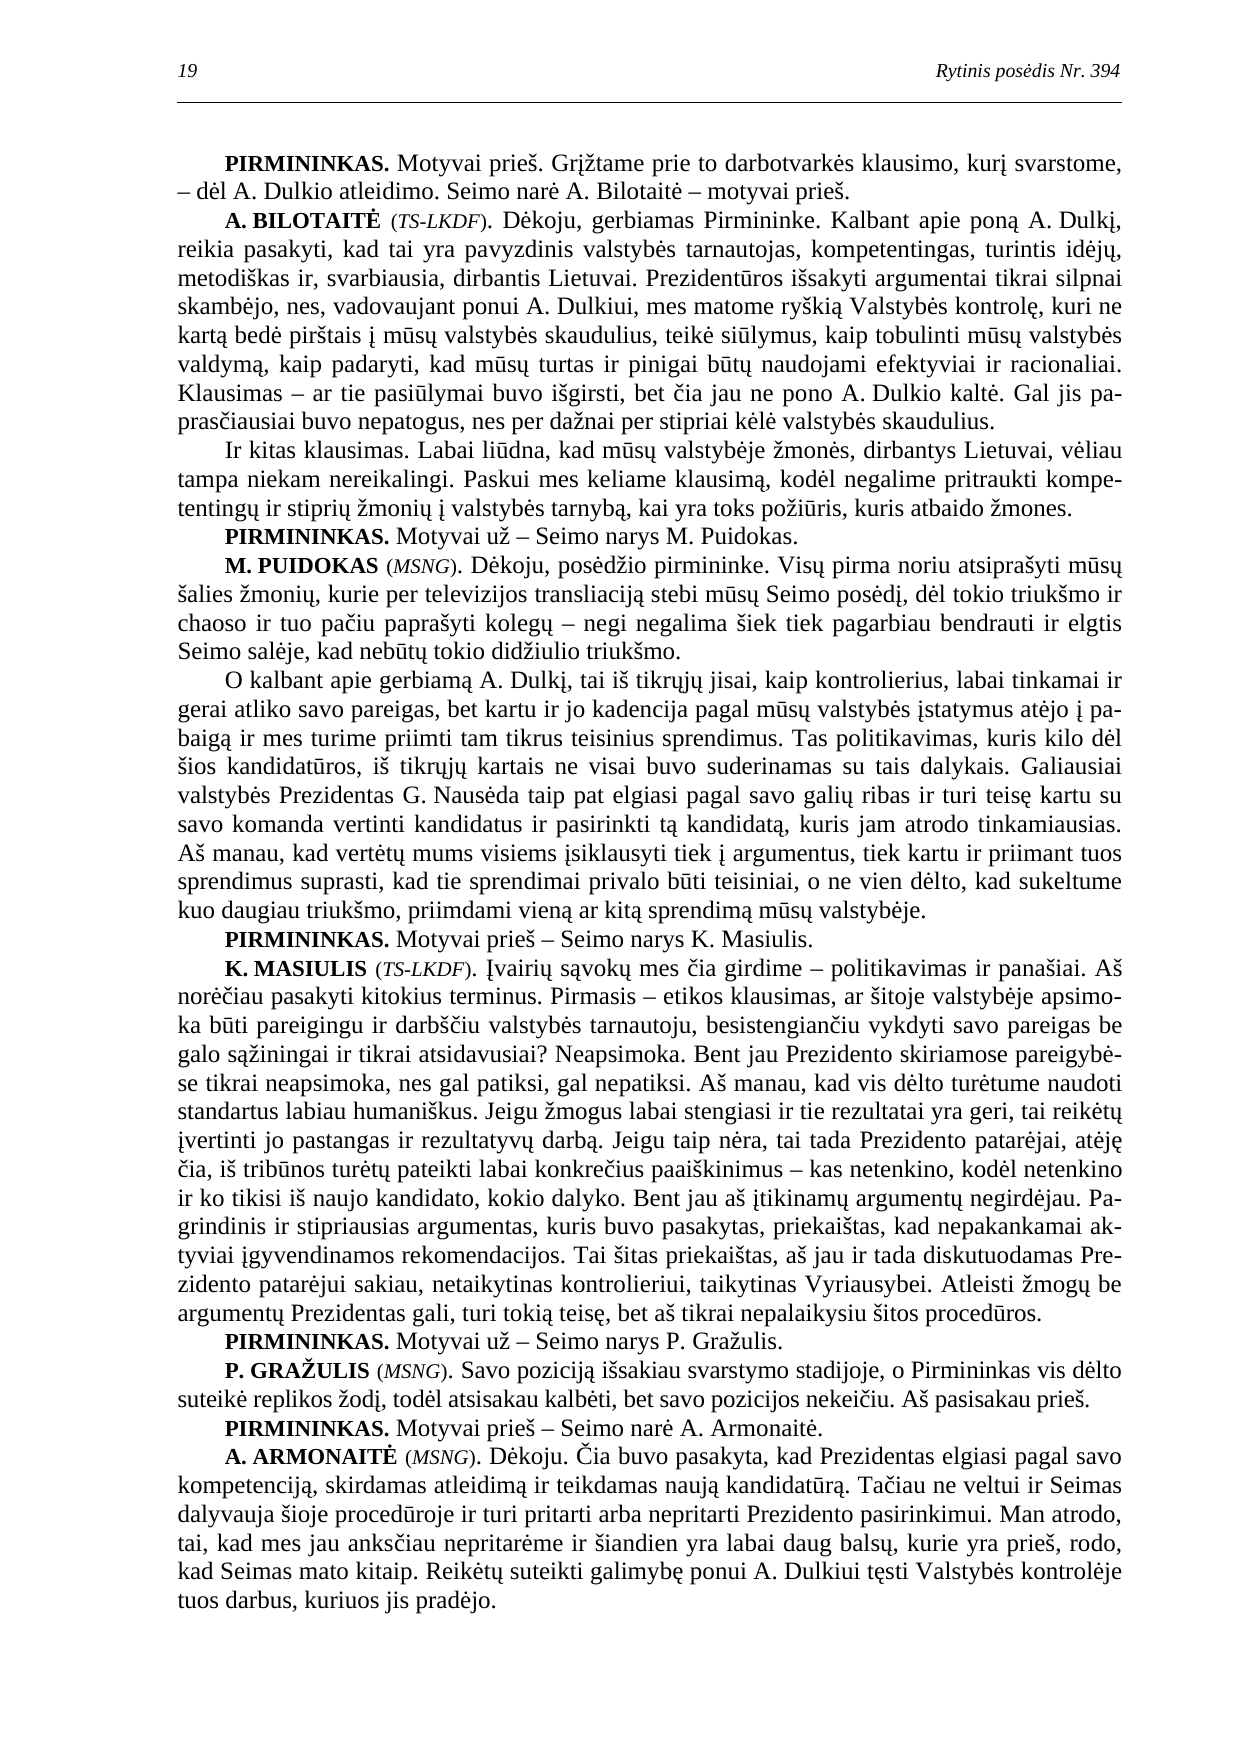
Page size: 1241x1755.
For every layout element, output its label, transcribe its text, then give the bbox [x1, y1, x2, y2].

text A. BILOTAITĖ (TS-LKDF). Dė­ko­ju, ger­bia­mas Pir­mi­nin­ke. Kal­bant apie po­ną A. Dul­kį, rei­kia pa­sa­ky­ti, kad tai yra pa­vyz­di­nis vals­ty­bės tar­nau­to­jas, kom­pe­ten­tin­gas, tu­rin­tis idė­jų, me­to­diš­kas ir, svar­biau­sia, dir­ban­tis Lie­tu­vai. Pre­zi­den­tū­ros iš­sa­ky­ti ar­gu­men­tai tik­rai sil­pnai skam­bė­jo, nes, va­do­vau­jant po­nui A. Dul­kiui, mes ma­to­me ryš­kią Vals­ty­bės kon­tro­lę, ku­ri ne kar­tą be­dė pirš­tais į mū­sų vals­ty­bės skau­du­lius, tei­kė siū­ly­mus, kaip to­bu­lin­ti mū­sų vals­ty­bės val­dy­mą, kaip pa­da­ry­ti, kad mū­sų tur­tas ir pi­ni­gai bū­tų nau­do­ja­mi efek­ty­viai ir ra­cio­na­liai. Klau­si­mas – ar tie pa­siū­ly­mai bu­vo iš­girs­ti, bet čia jau ne po­no A. Dul­kio kal­tė. Gal jis pa­pras­čiau­siai bu­vo ne­pa­to­gus, nes per daž­nai per stip­riai kė­lė vals­ty­bės skau­du­lius. [177, 205, 1122, 435]
text PIRMININKAS. Mo­ty­vai už – Sei­mo na­rys P. Gra­žu­lis. [177, 1326, 1122, 1355]
text PIRMININKAS. Mo­ty­vai prieš – Sei­mo na­rė A. Ar­mo­nai­tė. [177, 1413, 1122, 1441]
text PIRMININKAS. Mo­ty­vai prieš. Grįž­ta­me prie to dar­bo­tvarkės klau­si­mo, ku­rį svars­to­me, – dėl A. Dul­kio at­lei­di­mo. Sei­mo na­rė A. Bi­lo­tai­tė – mo­ty­vai prieš. [177, 148, 1122, 205]
text A. ARMONAITĖ (MSNG). Dė­ko­ju. Čia bu­vo pa­sa­ky­ta, kad Pre­zi­den­tas el­gia­si pa­gal sa­vo kom­pe­ten­ci­ją, skir­da­mas at­lei­di­mą ir teik­da­mas nau­ją kan­di­da­tū­rą. Ta­čiau ne vel­tui ir Sei­mas da­ly­vau­ja šio­je pro­ce­dū­ro­je ir tu­ri pri­tar­ti ar­ba ne­pri­tar­ti Pre­zi­den­to pa­si­rin­ki­mui. Man at­ro­do, tai, kad mes jau anks­čiau ne­pri­ta­rė­me ir šian­dien yra la­bai daug bal­sų, ku­rie yra prieš, ro­do, kad Sei­mas ma­to ki­taip. Rei­kė­tų su­teik­ti ga­li­my­bę po­nui A. Dul­kiui tęs­ti Vals­ty­bės kon­tro­lė­je tuos dar­bus, ku­riuos jis pra­dė­jo. [177, 1441, 1122, 1614]
text K. MASIULIS (TS-LKDF). Įvai­rių są­vo­kų mes čia gir­di­me – po­li­ti­ka­vi­mas ir pa­na­šiai. Aš no­rė­čiau pa­sa­ky­ti ki­to­kius ter­mi­nus. Pir­ma­sis – eti­kos klau­si­mas, ar ši­to­je vals­ty­bė­je ap­si­mo­ka bū­ti pa­rei­gin­gu ir darbš­čiu vals­ty­bės tar­nau­to­ju, be­si­sten­gian­čiu vyk­dy­ti sa­vo pa­rei­gas be ga­lo są­ži­nin­gai ir tik­rai at­si­da­vu­siai? Ne­ap­si­mo­ka. Bent jau Pre­zi­den­to ski­ria­mo­se pa­rei­gy­bė­se tik­rai ne­ap­si­mo­ka, nes gal pa­tik­si, gal ne­pa­tik­si. Aš ma­nau, kad vis dėl­to tu­rė­tu­me nau­do­ti stan­dar­tus la­biau hu­ma­niš­kus. Jei­gu žmo­gus la­bai sten­gia­si ir tie re­zul­ta­tai yra ge­ri, tai rei­kė­tų įver­tin­ti jo pa­stan­gas ir re­zul­ta­ty­vų dar­bą. Jei­gu taip nė­ra, tai ta­da Pre­zi­den­to pa­ta­rė­jai, at­ėję čia, iš tri­bū­nos tu­rė­tų pa­teik­ti la­bai kon­kre­čius pa­aiš­ki­ni­mus – kas ne­ten­ki­no, ko­dėl ne­ten­ki­no ir ko ti­ki­si iš nau­jo kan­di­da­to, ko­kio da­ly­ko. Bent jau aš įti­ki­namų ar­gu­men­tų ne­gir­dė­jau. Pa­grin­di­nis ir stip­riau­sias ar­gu­men­tas, ku­ris bu­vo pa­sa­ky­tas, prie­kaiš­tas, kad ne­pa­kan­ka­mai ak­ty­viai įgy­ven­di­na­mos re­ko­men­da­ci­jos. Tai ši­tas prie­kaiš­tas, aš jau ir ta­da dis­ku­tuo­da­mas Pre­zi­den­to pa­ta­rė­jui sa­kiau, ne­tai­ky­ti­nas kon­tro­lie­riui, tai­ky­ti­nas Vy­riau­sy­bei. At­leis­ti žmo­gų be ar­gu­men­tų Pre­zi­den­tas ga­li, tu­ri to­kią tei­sę, bet aš tik­rai ne­pa­lai­ky­siu ši­tos pro­ce­dū­ros. [177, 953, 1122, 1326]
text O kal­bant apie ger­bia­mą A. Dul­kį, tai iš tik­rų­jų ji­sai, kaip kon­tro­lie­rius, la­bai tin­ka­mai ir ge­rai at­li­ko sa­vo pa­rei­gas, bet kar­tu ir jo ka­den­ci­ja pa­gal mū­sų vals­ty­bės įsta­ty­mus at­ėjo į pa­bai­gą ir mes tu­ri­me pri­im­ti tam tik­rus tei­si­nius spren­di­mus. Tas po­li­ti­ka­vi­mas, ku­ris ki­lo dėl šios kan­di­da­tū­ros, iš tik­rų­jų kar­tais ne vi­sai bu­vo su­de­ri­na­mas su tais da­ly­kais. Ga­liau­siai vals­ty­bės Pre­zi­den­tas G. Nau­sė­da taip pat el­gia­si pa­gal sa­vo ga­lių ri­bas ir tu­ri tei­sę kar­tu su sa­vo ko­man­da ver­tin­ti kan­di­da­tus ir pa­si­rink­ti tą kan­di­da­tą, ku­ris jam at­ro­do tin­ka­miau­sias. Aš ma­nau, kad ver­tė­tų mums vi­siems įsi­klau­sy­ti tiek į ar­gu­men­tus, tiek kar­tu ir pri­imant tuos spren­di­mus su­pras­ti, kad tie spren­di­mai pri­va­lo bū­ti tei­si­niai, o ne vien dėl­to, kad su­kel­tu­me kuo dau­giau triukš­mo, pri­imdami vie­ną ar ki­tą spren­di­mą mū­sų vals­ty­bė­je. [177, 665, 1122, 924]
text P. GRAŽULIS (MSNG). Sa­vo po­zi­ci­ją iš­sa­kiau svars­ty­mo sta­di­jo­je, o Pir­mi­nin­kas vis dėl­to su­tei­kė re­pli­kos žo­dį, to­dėl at­si­sa­kau kal­bė­ti, bet sa­vo po­zi­ci­jos ne­kei­čiu. Aš pa­si­sa­kau prieš. [177, 1355, 1122, 1413]
text Ir ki­tas klau­si­mas. La­bai liūd­na, kad mū­sų vals­ty­bė­je žmo­nės, dir­ban­tys Lie­tu­vai, vė­liau tam­pa nie­kam ne­rei­ka­lin­gi. Pas­kui mes ke­lia­me klau­si­mą, ko­dėl ne­ga­li­me pri­trauk­ti kom­pe­ten­tin­gų ir stip­rių žmo­nių į vals­ty­bės tar­ny­bą, kai yra toks po­žiū­ris, ku­ris at­bai­do žmo­nes. [177, 435, 1122, 521]
text M. PUIDOKAS (MSNG). Dė­ko­ju, po­sė­džio pir­mi­nin­ke. Vi­sų pir­ma no­riu at­si­pra­šy­ti mū­sų ša­lies žmo­nių, ku­rie per te­le­vi­zi­jos tran­slia­ci­ją ste­bi mū­sų Sei­mo po­sė­dį, dėl to­kio triukš­mo ir cha­o­so ir tuo pa­čiu pa­pra­šy­ti ko­le­gų – ne­gi ne­ga­li­ma šiek tiek pa­gar­biau ben­drau­ti ir elg­tis Sei­mo sa­lė­je, kad ne­bū­tų to­kio di­džiu­lio triukš­mo. [177, 550, 1122, 665]
text PIRMININKAS. Mo­ty­vai prieš – Sei­mo na­rys K. Ma­siu­lis. [177, 924, 1122, 953]
text PIRMININKAS. Mo­ty­vai už – Sei­mo na­rys M. Pui­do­kas. [177, 521, 1122, 550]
